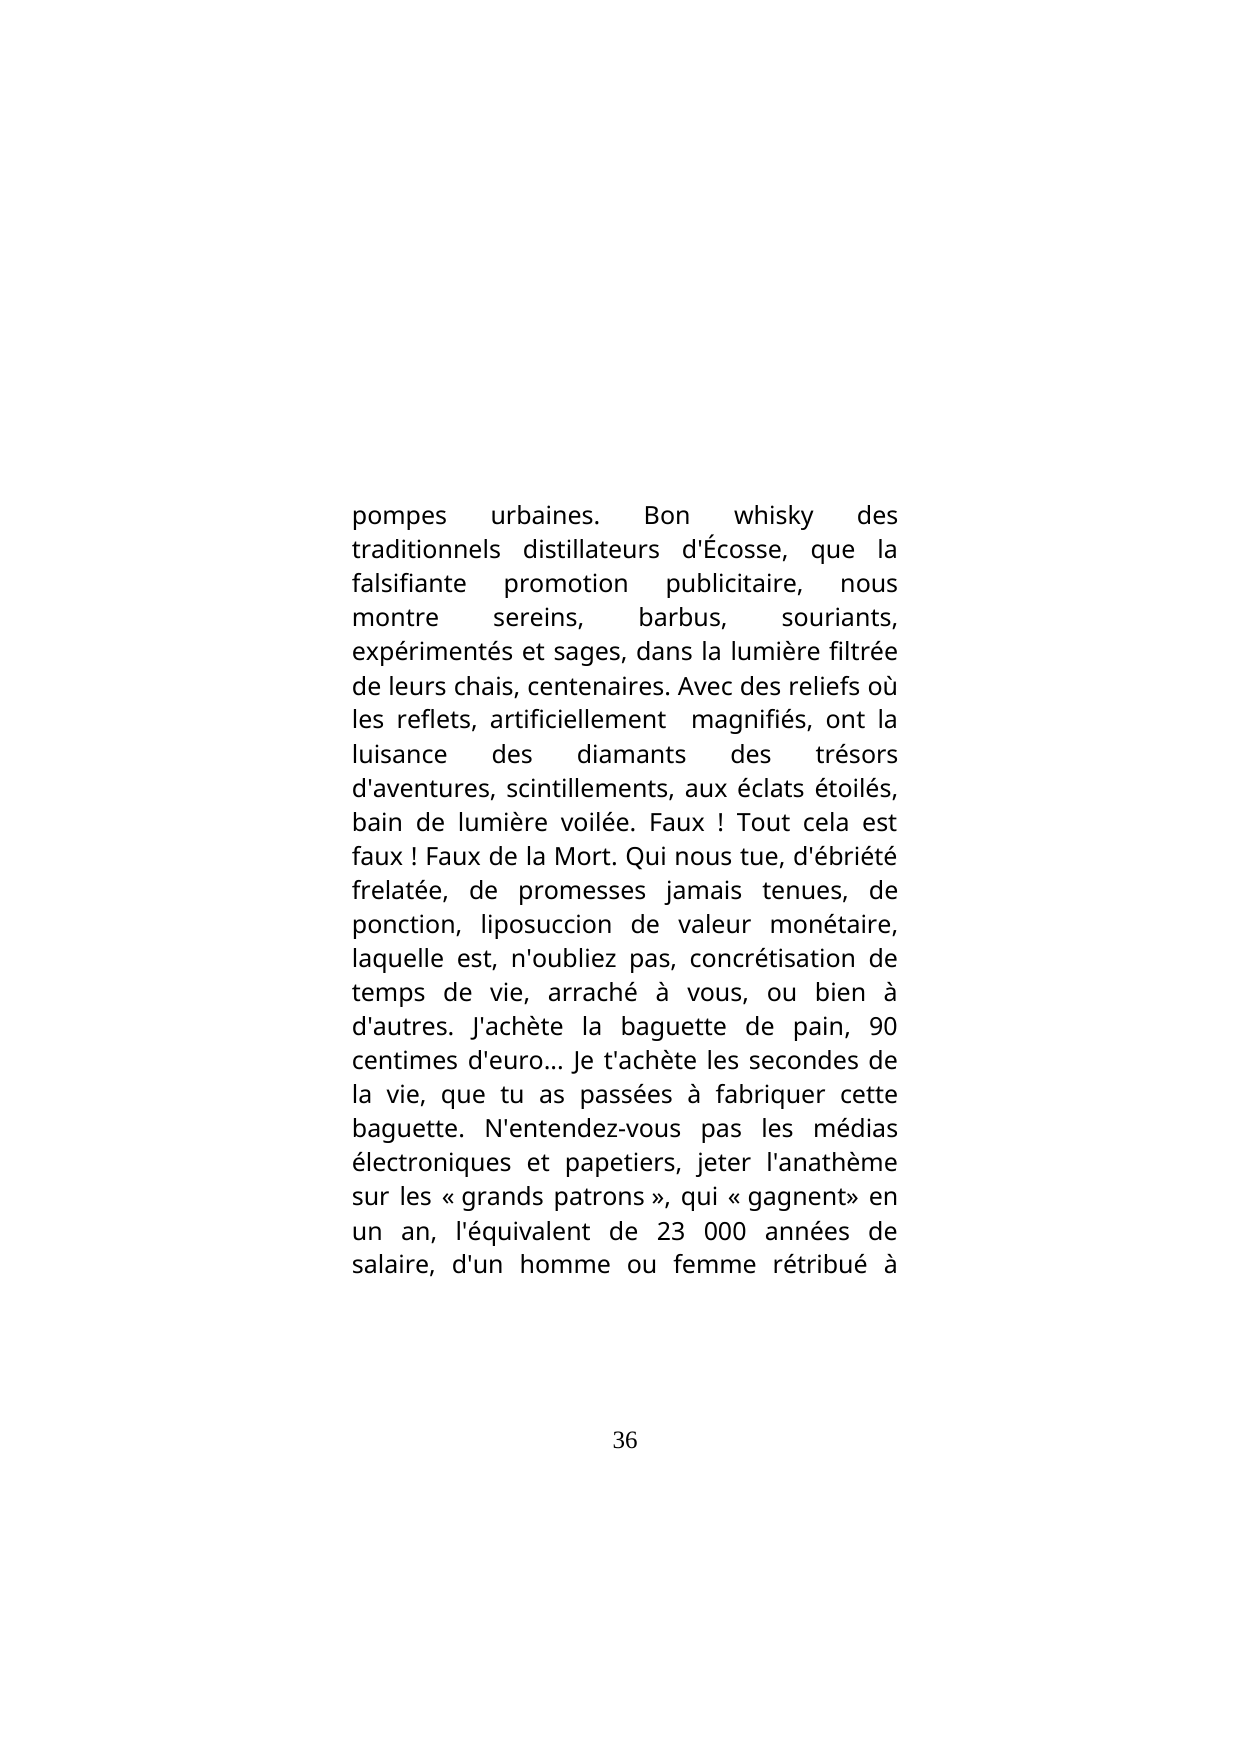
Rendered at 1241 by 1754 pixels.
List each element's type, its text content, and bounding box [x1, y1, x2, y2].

text pompes urbaines. Bon whisky des traditionnels distillateurs d'Écosse, que la falsifiante promotion publicitaire, nous montre sereins, barbus, souriants, expérimentés et sages, dans la lumière filtrée de leurs chais, centenaires. Avec des reliefs où les reflets, artificiellement magnifiés, ont la luisance des diamants des trésors d'aventures, scintillements, aux éclats étoilés, bain de lumière voilée. Faux ! Tout cela est faux ! Faux de la Mort. Qui nous tue, d'ébriété frelatée, de promesses jamais tenues, de ponction, liposuccion de valeur monétaire, laquelle est, n'oubliez pas, concrétisation de temps de vie, arraché à vous, ou bien à d'autres. J'achète la baguette de pain, 90 centimes d'euro... Je t'achète les secondes de la vie, que tu as passées à fabriquer cette baguette. N'entendez-vous pas les médias électroniques et papetiers, jeter l'anathème sur les « grands patrons », qui « gagnent» en un an, l'équivalent de 23 000 années de salaire, d'un homme ou femme rétribué à [352, 498, 898, 1281]
